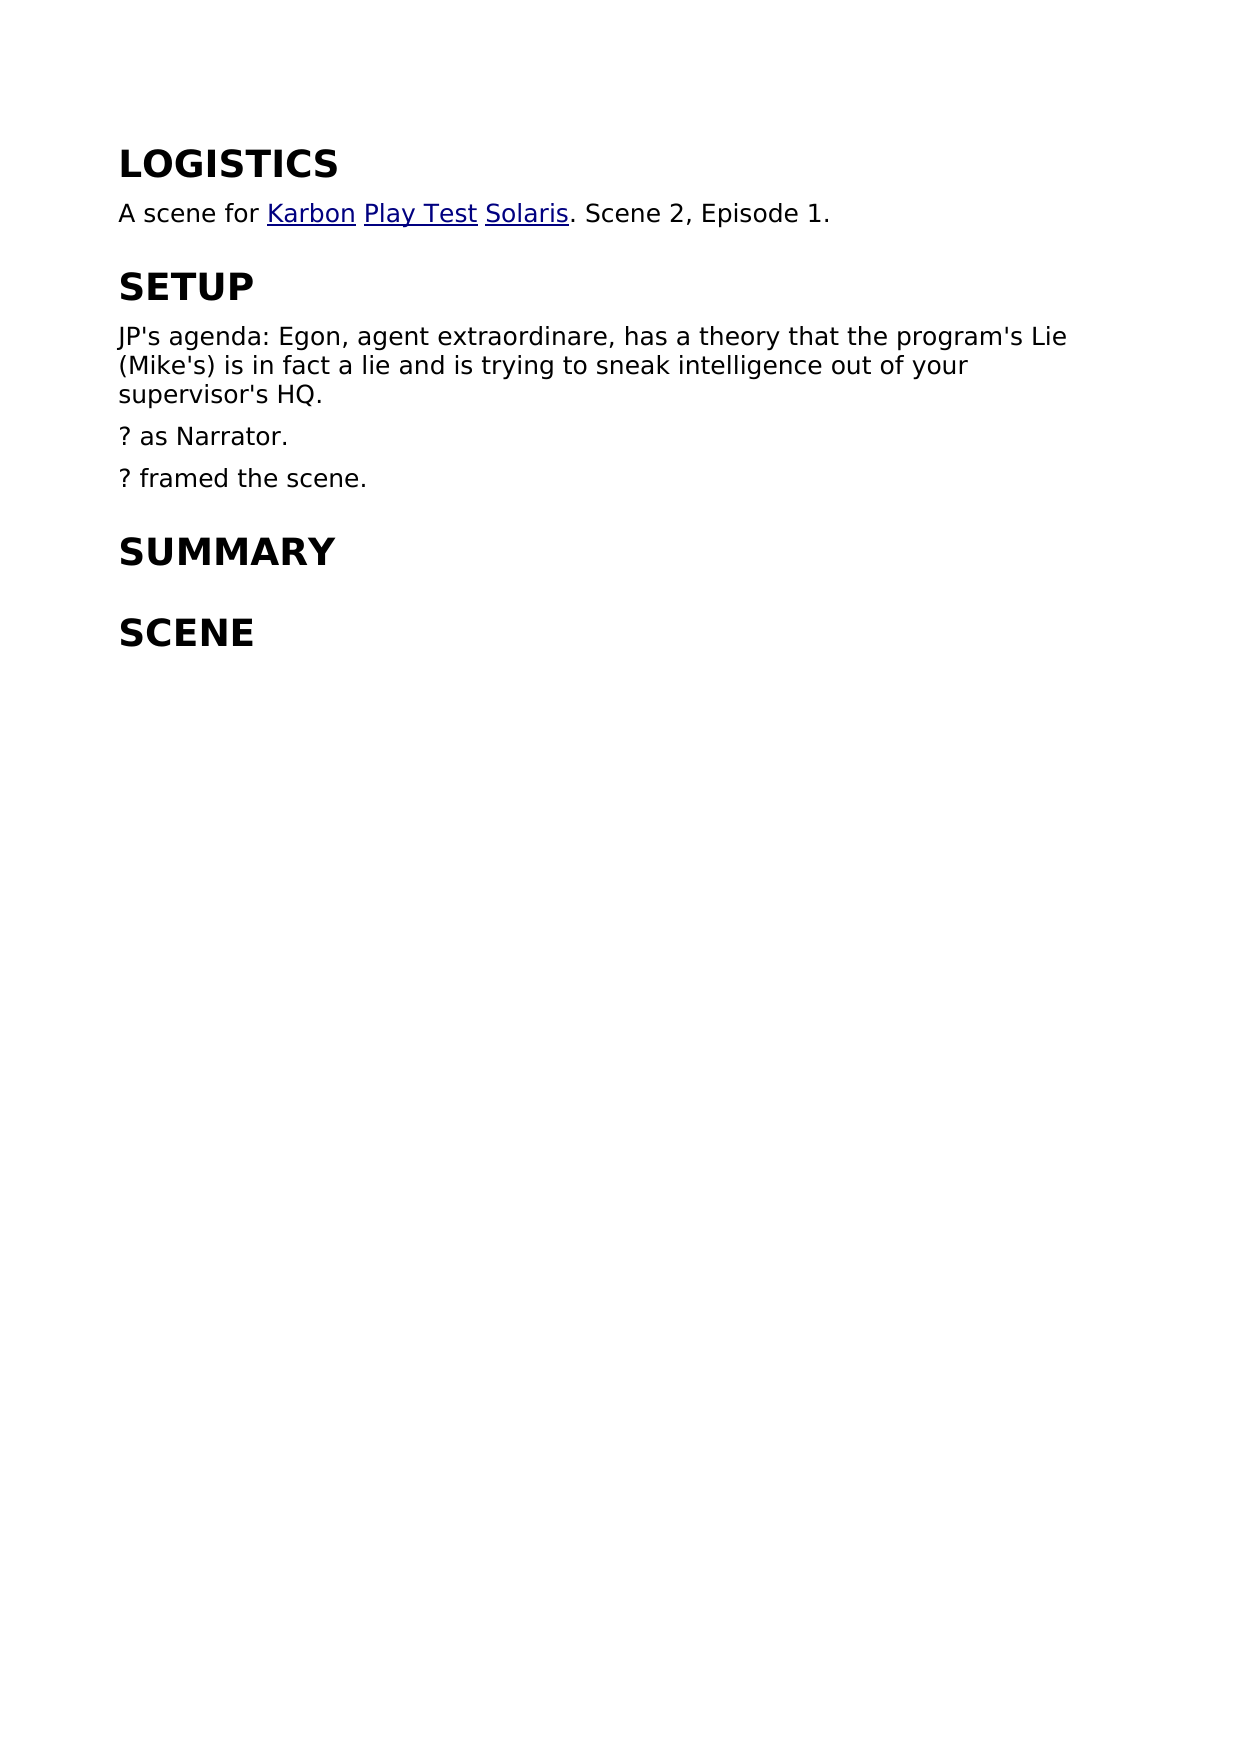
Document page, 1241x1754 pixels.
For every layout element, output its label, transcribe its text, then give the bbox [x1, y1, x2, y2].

text ? framed the scene. [118, 464, 1122, 493]
text A scene for Karbon Play Test Solaris. Scene 2, Episode 1. [118, 199, 1122, 228]
text ? as Narrator. [118, 422, 1122, 451]
text JP's agenda: Egon, agent extraordinare, has a theory that the program's Lie (Mike's) is in fact a lie and is trying to sneak intelligence out of your supervisor's HQ. [118, 322, 1122, 409]
subtitle SETUP [118, 266, 1122, 309]
subtitle LOGISTICS [118, 143, 1122, 187]
subtitle SCENE [118, 612, 1122, 655]
subtitle SUMMARY [118, 530, 1122, 574]
